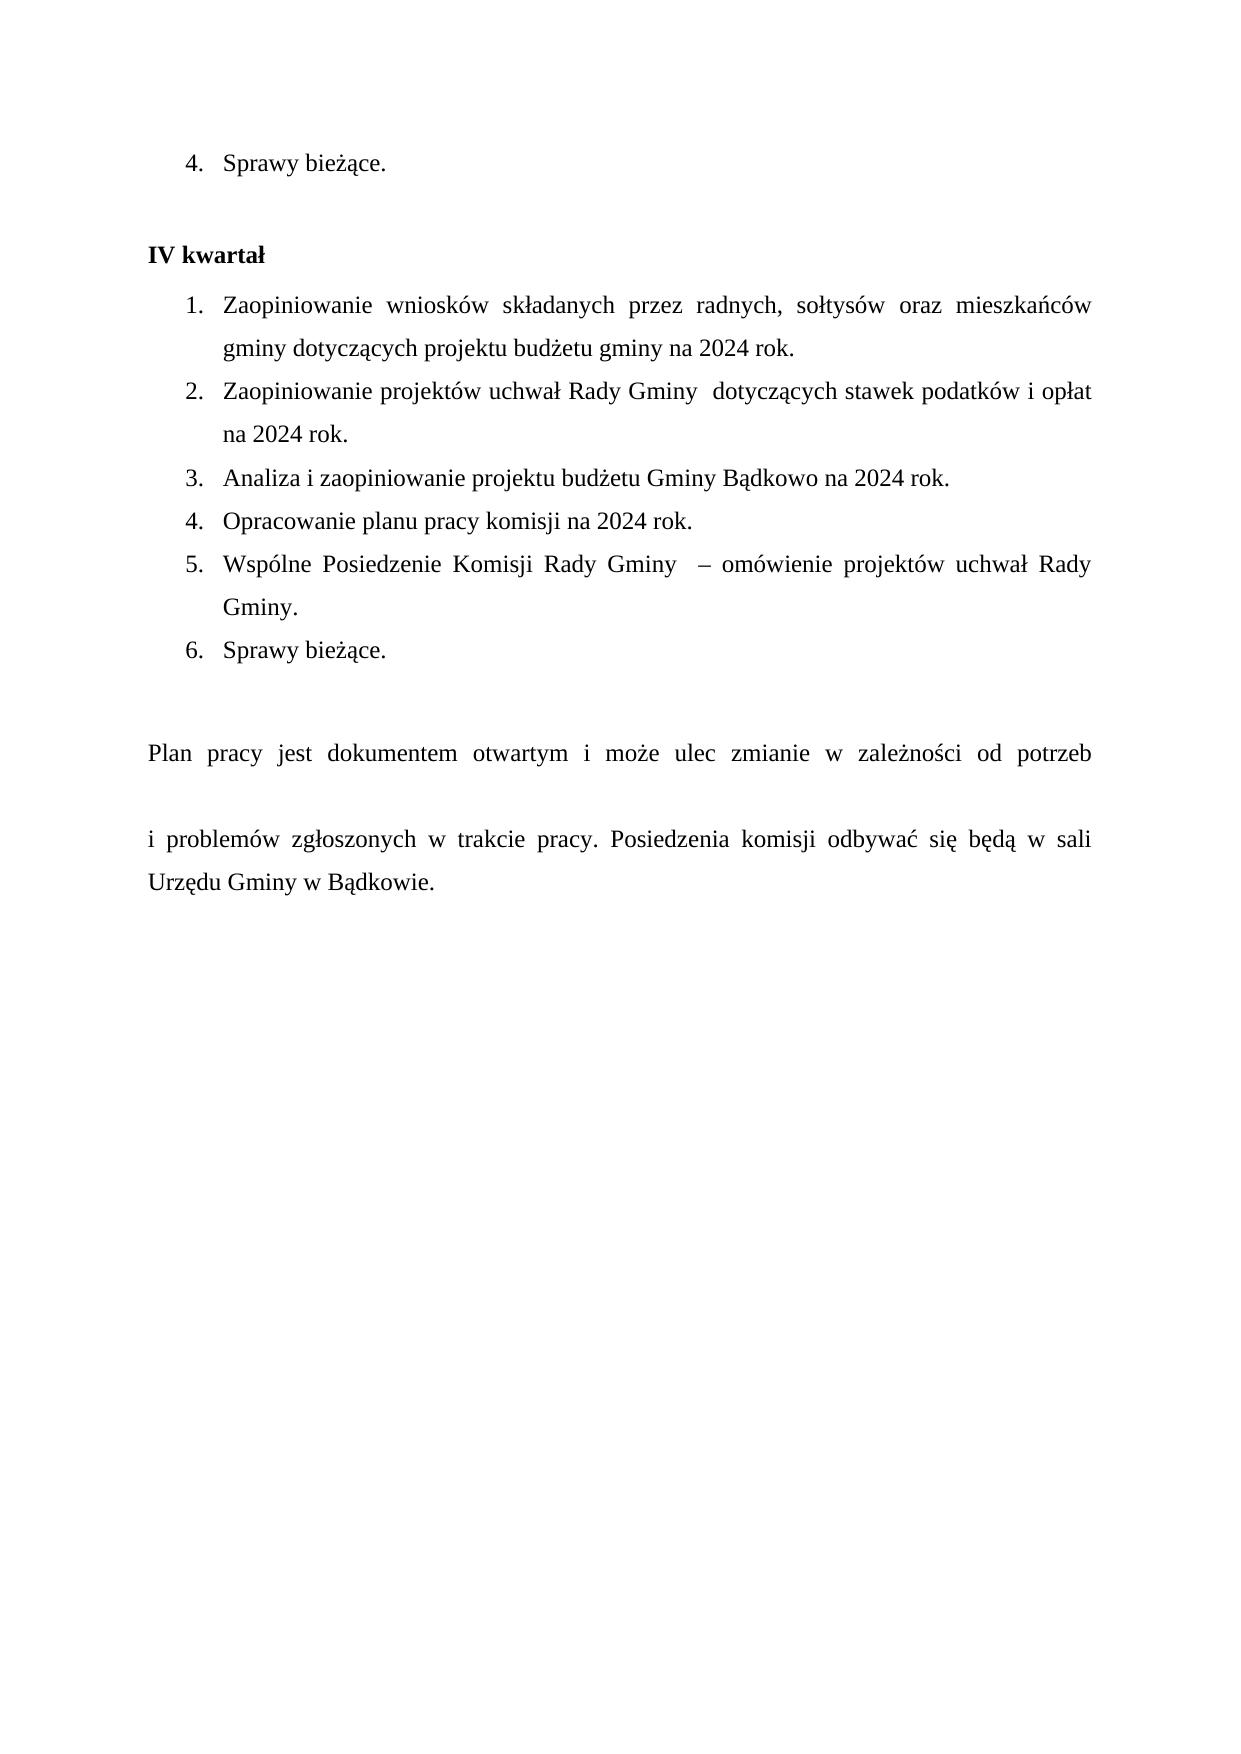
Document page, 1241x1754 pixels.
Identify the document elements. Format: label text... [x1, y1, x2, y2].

text IV kwartał [148, 240, 1093, 269]
list Opracowanie planu pracy komisji na 2024 rok. [185, 506, 1093, 534]
list Wspólne Posiedzenie Komisji Rady Gminy – omówienie projektów uchwał Rady Gminy. [185, 549, 1093, 621]
list Analiza i zaopiniowanie projektu budżetu Gminy Bądkowo na 2024 rok. [185, 463, 1093, 491]
list Sprawy bieżące. [185, 635, 1093, 664]
list Zaopiniowanie wniosków składanych przez radnych, sołtysów oraz mieszkańców gminy dotyczących projektu budżetu gminy na 2024 rok. [185, 290, 1093, 362]
list Sprawy bieżące. [185, 148, 1093, 176]
text Plan pracy jest dokumentem otwartym i może ulec zmianie w zależności od potrzeb i problemów zgłoszonych w trakcie pracy. Posiedzenia komisji odbywać się będą w sali Urzędu Gminy w Bądkowie. [148, 738, 1093, 896]
list Zaopiniowanie projektów uchwał Rady Gminy dotyczących stawek podatków i opłat na 2024 rok. [185, 376, 1093, 448]
